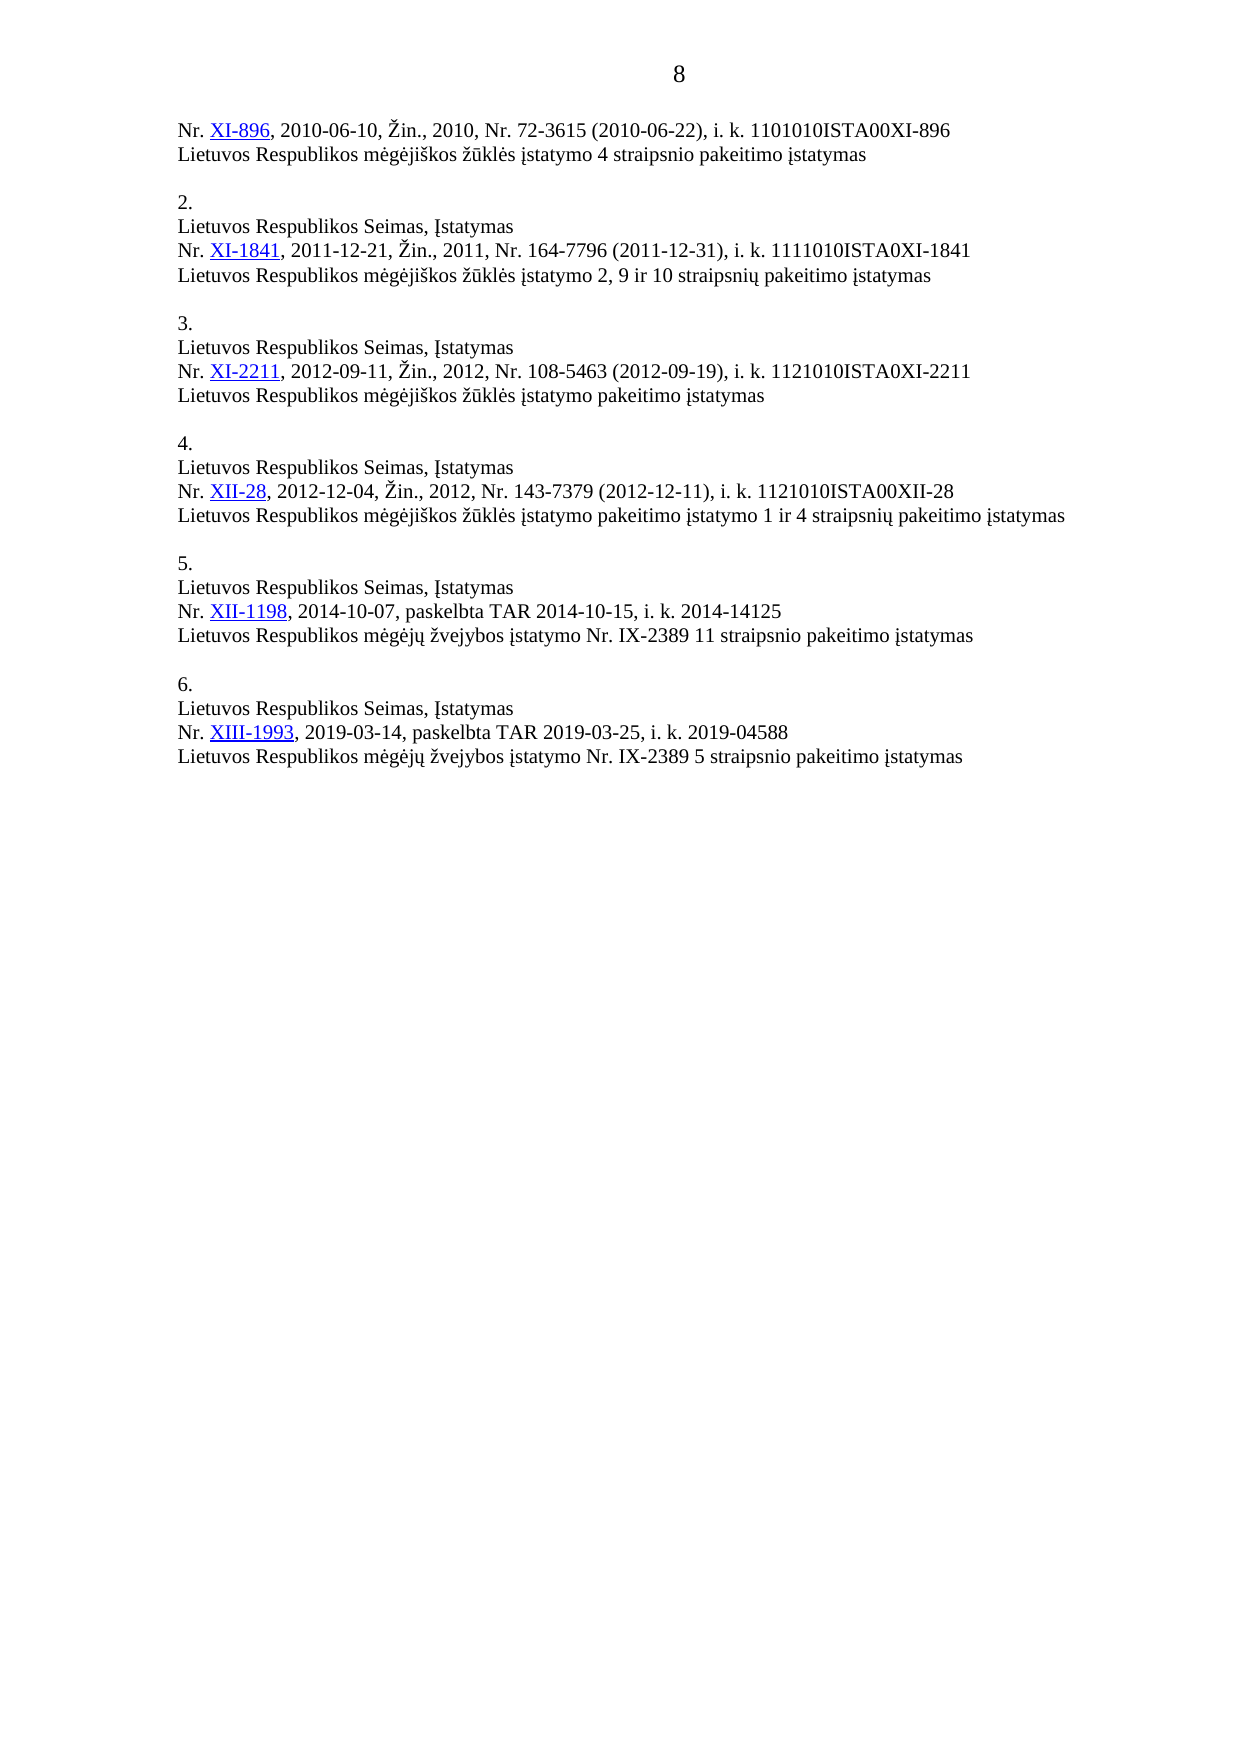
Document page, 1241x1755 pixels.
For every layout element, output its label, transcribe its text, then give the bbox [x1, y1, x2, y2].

text Lietuvos Respublikos mėgėjiškos žūklės įstatymo pakeitimo įstatymas [177, 383, 1181, 407]
text Lietuvos Respublikos mėgėjiškos žūklės įstatymo pakeitimo įstatymo 1 ir 4 straipsnių pakeitimo įstatymas [177, 503, 1181, 527]
text Nr. XI-2211, 2012-09-11, Žin., 2012, Nr. 108-5463 (2012-09-19), i. k. 1121010ISTA0XI-2211 [177, 359, 1181, 383]
text Lietuvos Respublikos Seimas, Įstatymas [177, 214, 1181, 238]
text Lietuvos Respublikos mėgėjų žvejybos įstatymo Nr. IX-2389 11 straipsnio pakeitimo įstatymas [177, 623, 1181, 647]
text Nr. XIII-1993, 2019-03-14, paskelbta TAR 2019-03-25, i. k. 2019-04588 [177, 720, 1181, 744]
text 2. [177, 190, 1181, 214]
text 3. [177, 311, 1181, 335]
text Lietuvos Respublikos mėgėjų žvejybos įstatymo Nr. IX-2389 5 straipsnio pakeitimo įstatymas [177, 744, 1181, 768]
text Lietuvos Respublikos mėgėjiškos žūklės įstatymo 4 straipsnio pakeitimo įstatymas [177, 142, 1181, 166]
text Lietuvos Respublikos Seimas, Įstatymas [177, 696, 1181, 720]
text Lietuvos Respublikos mėgėjiškos žūklės įstatymo 2, 9 ir 10 straipsnių pakeitimo įstatymas [177, 262, 1181, 287]
text 6. [177, 672, 1181, 696]
text Lietuvos Respublikos Seimas, Įstatymas [177, 335, 1181, 359]
text Nr. XII-1198, 2014-10-07, paskelbta TAR 2014-10-15, i. k. 2014-14125 [177, 599, 1181, 623]
text Nr. XI-896, 2010-06-10, Žin., 2010, Nr. 72-3615 (2010-06-22), i. k. 1101010ISTA00XI-896 [177, 118, 1181, 142]
text Lietuvos Respublikos Seimas, Įstatymas [177, 575, 1181, 599]
text Nr. XI-1841, 2011-12-21, Žin., 2011, Nr. 164-7796 (2011-12-31), i. k. 1111010ISTA0XI-1841 [177, 238, 1181, 262]
text Lietuvos Respublikos Seimas, Įstatymas [177, 455, 1181, 479]
text Nr. XII-28, 2012-12-04, Žin., 2012, Nr. 143-7379 (2012-12-11), i. k. 1121010ISTA00XII-28 [177, 479, 1181, 503]
text 5. [177, 551, 1181, 575]
text 4. [177, 431, 1181, 455]
